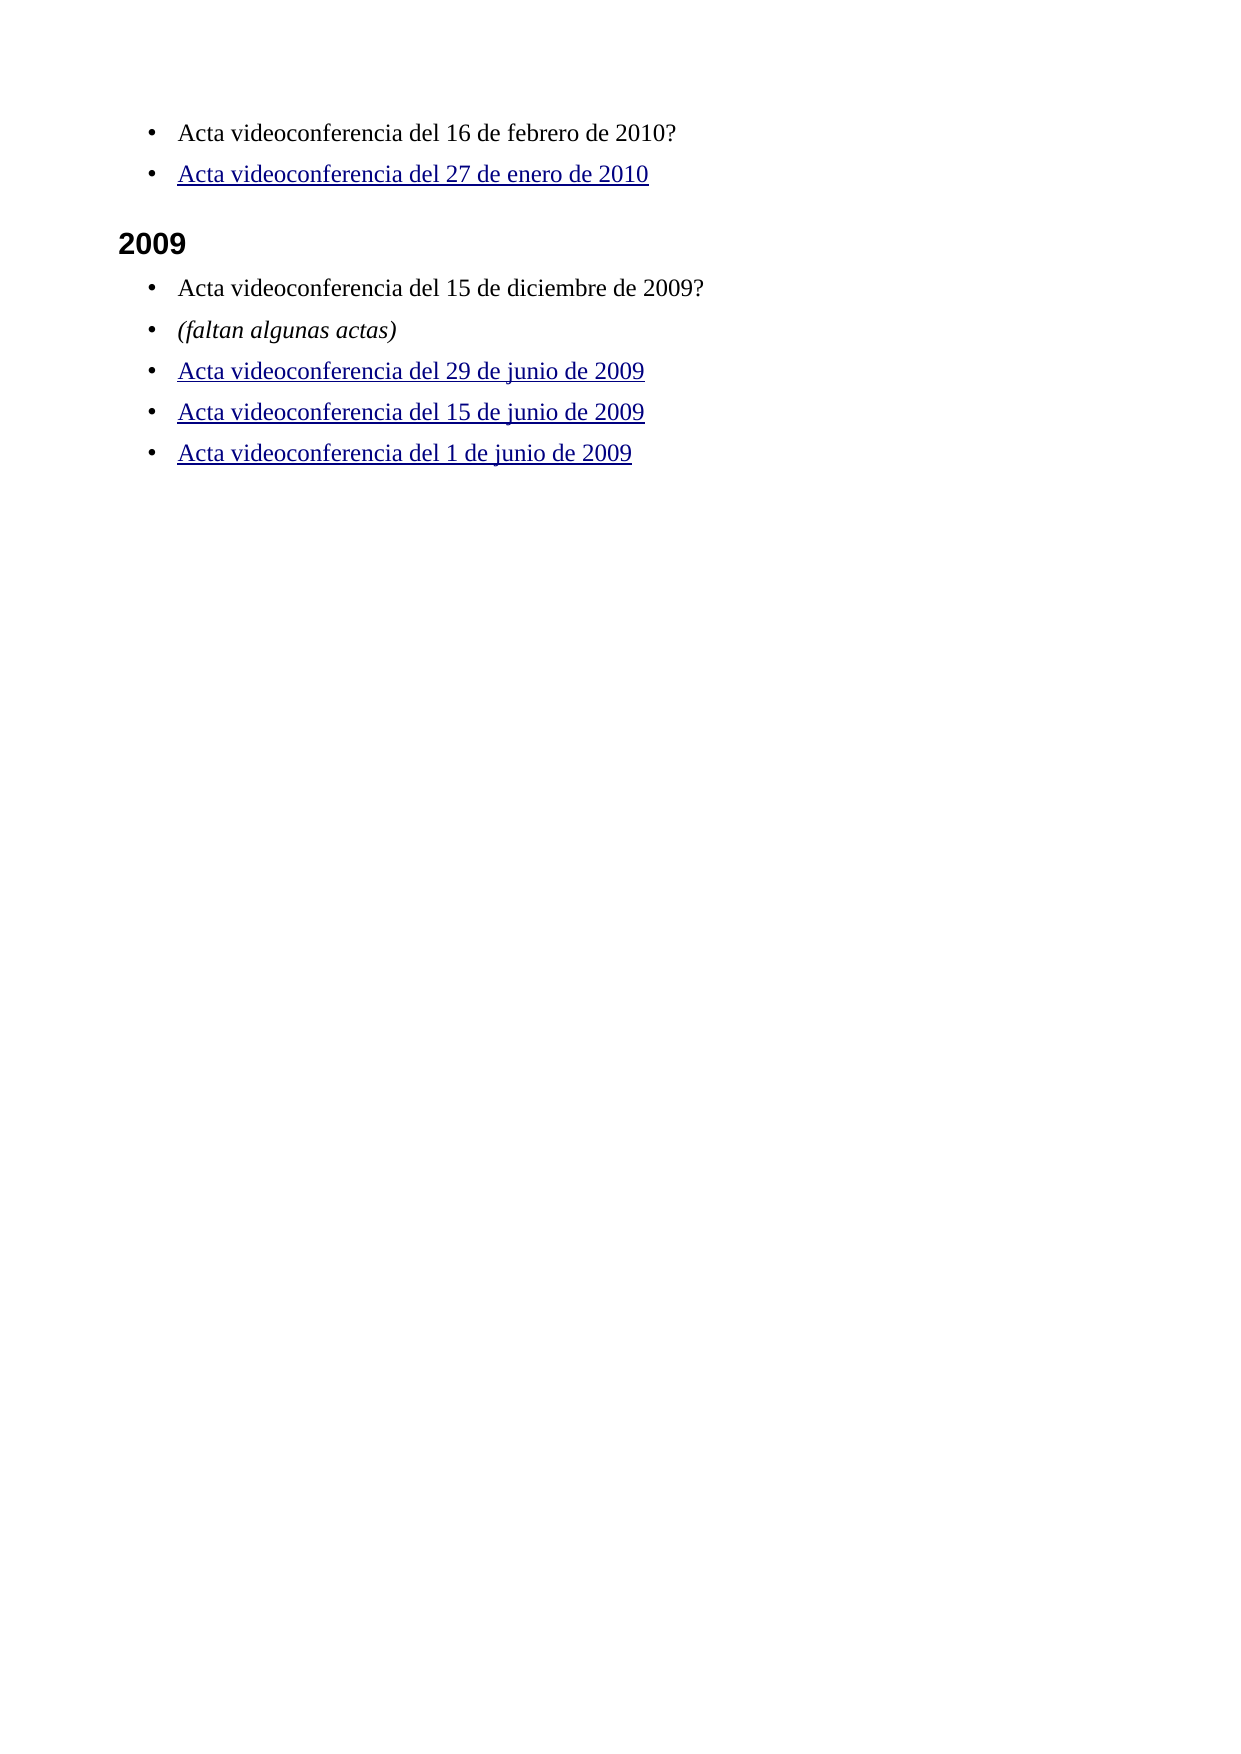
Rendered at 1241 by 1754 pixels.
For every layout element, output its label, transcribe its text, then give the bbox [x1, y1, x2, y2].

list Acta videoconferencia del 29 de junio de 2009 [148, 356, 1122, 385]
list Acta videoconferencia del 15 de diciembre de 2009? [148, 273, 1122, 302]
list Acta videoconferencia del 16 de febrero de 2010? [148, 118, 1122, 147]
list Acta videoconferencia del 1 de junio de 2009 [148, 438, 1122, 467]
list (faltan algunas actas) [148, 315, 1122, 343]
subtitle 2009 [118, 226, 1122, 261]
list Acta videoconferencia del 27 de enero de 2010 [148, 159, 1122, 188]
list Acta videoconferencia del 15 de junio de 2009 [148, 397, 1122, 426]
